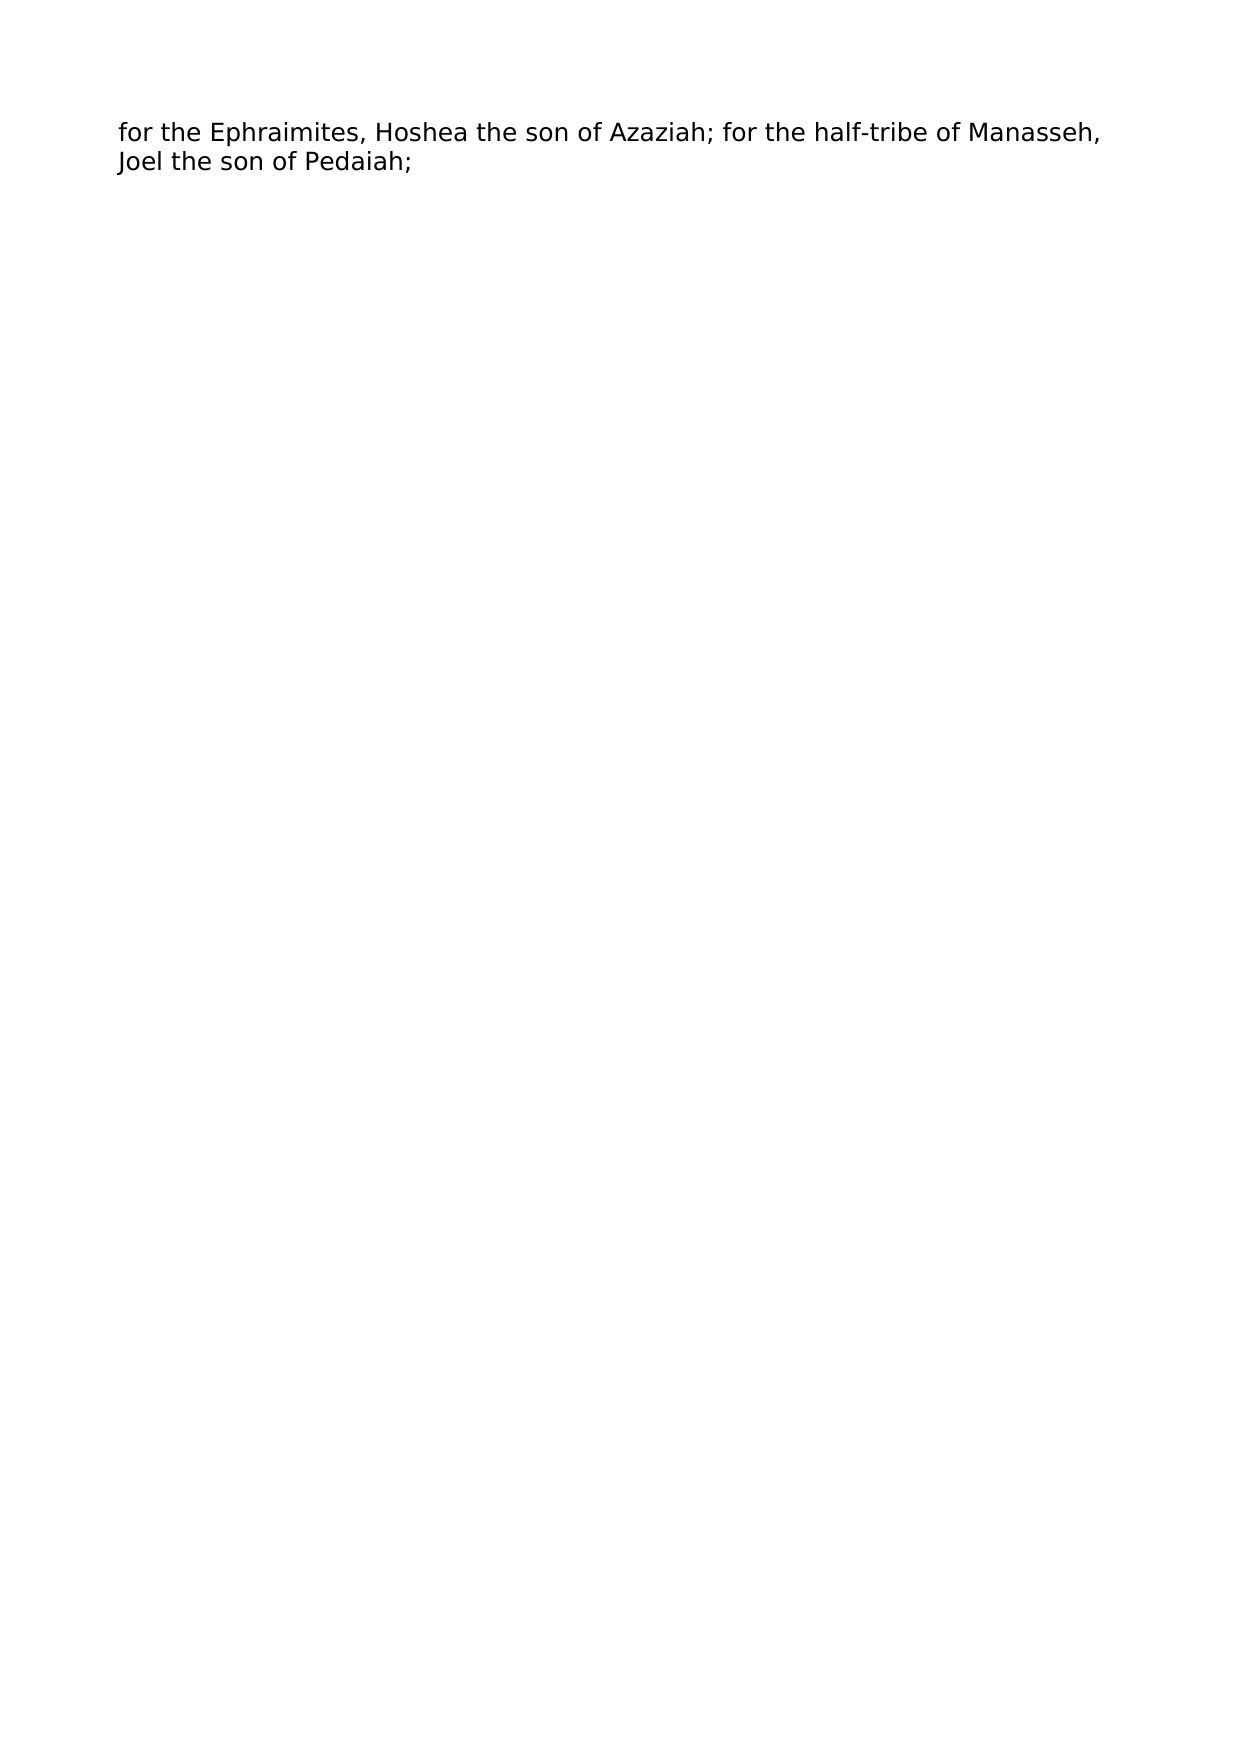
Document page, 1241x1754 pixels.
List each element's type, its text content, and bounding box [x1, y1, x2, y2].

text for the Ephraimites, Hoshea the son of Azaziah; for the half-tribe of Manasseh, Joel the son of Pedaiah; [118, 118, 1122, 176]
